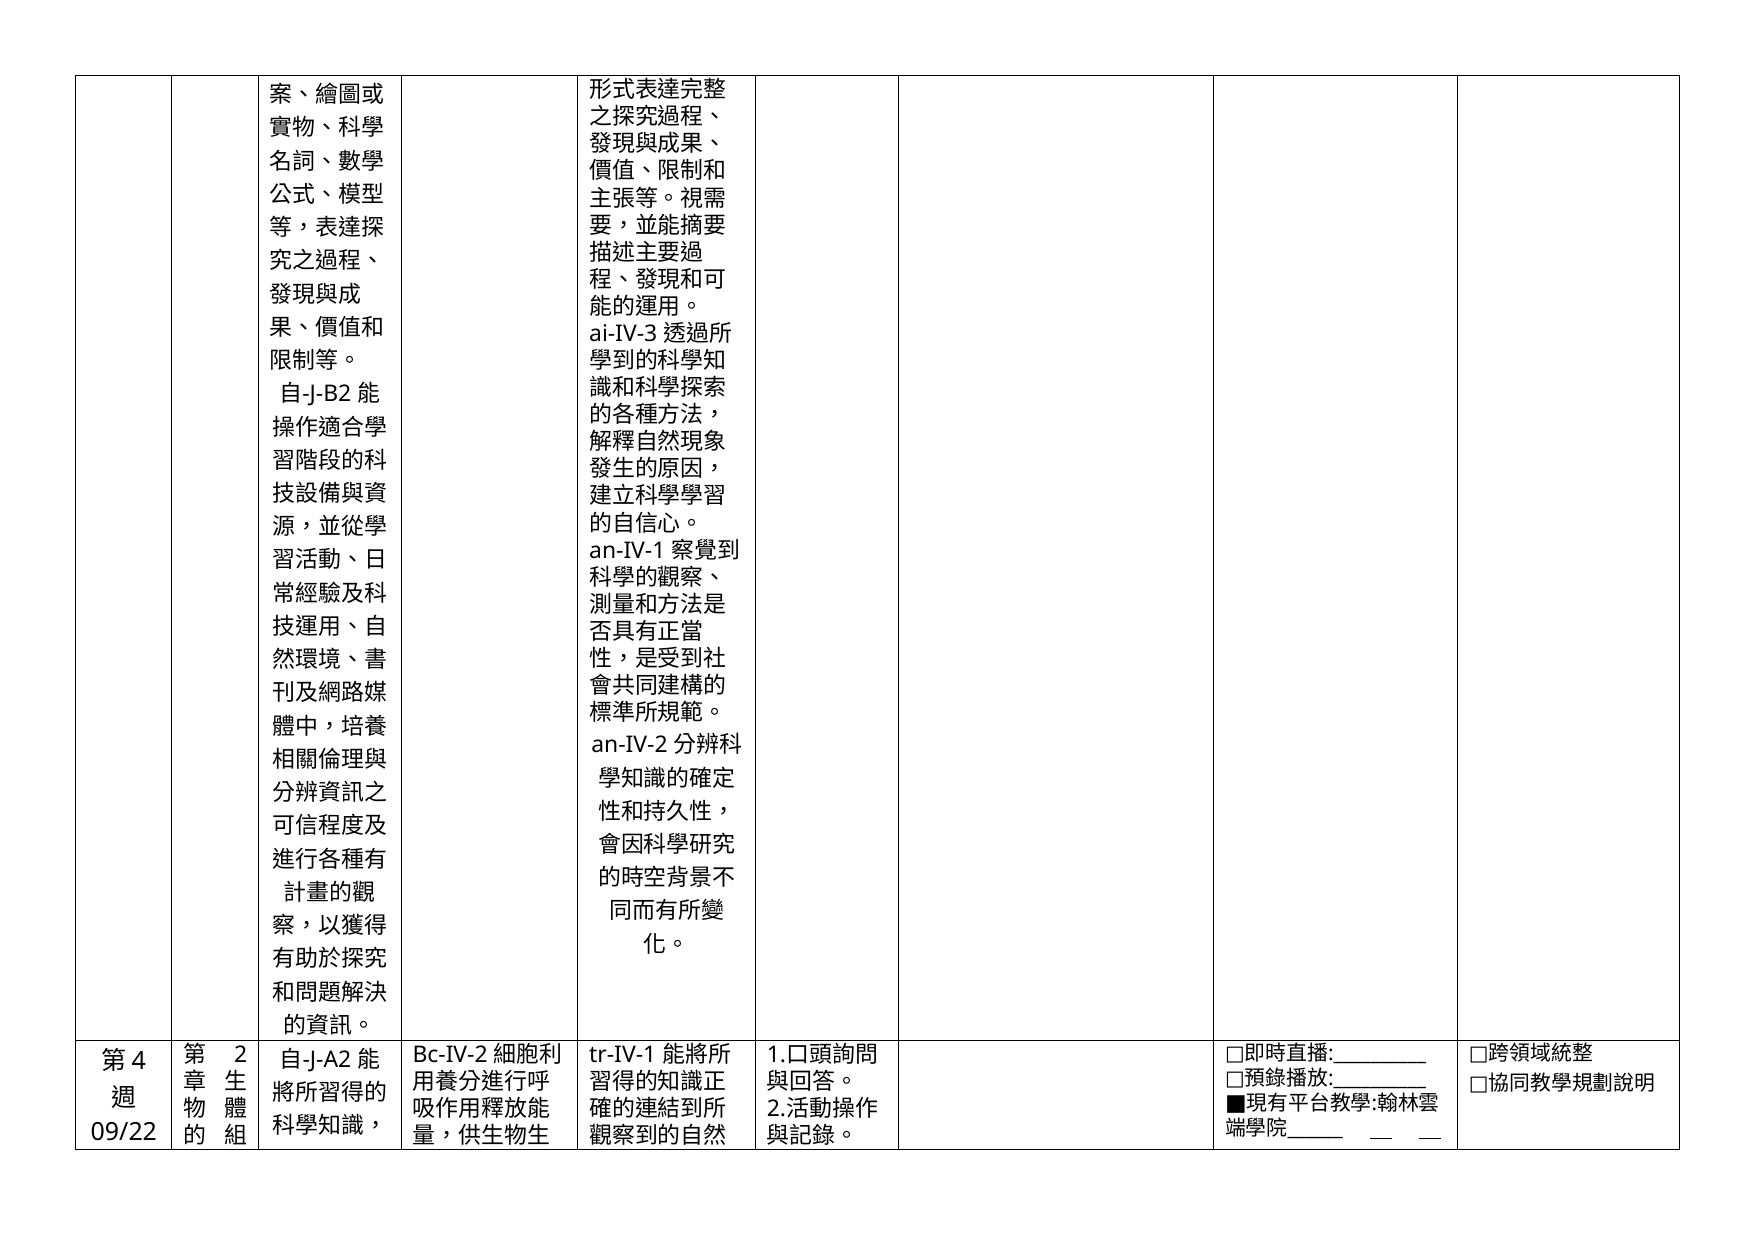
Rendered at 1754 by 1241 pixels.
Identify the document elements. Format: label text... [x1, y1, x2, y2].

table_cell □即時直播:__________ □預錄播放:__________ ■現有平台教學:翰林雲端學院______ [1214, 1041, 1457, 1149]
table_cell 形式表達完整之探究過程、發現與成果、價值、限制和主張等。視需要，並能摘要描述主要過程、發現和可能的運用。 ai-IV-3 透過所學到的科學知識和科學探索的各種方法，解釋自然現象發生的原因，建立科學學習的自信心。 an-IV-1 察覺到科學的觀察、測量和方法是否具有正當性，是受到社會共同建構的標準所規範。 an-IV-2 分辨科學知識的確定性和持久性，會因科學研究的時空背景不同而有所變化。 [578, 76, 755, 1040]
table_cell 1.口頭詢問與回答。 2.活動操作與記錄。 [756, 1041, 898, 1149]
table_cell [172, 76, 258, 1040]
table_cell 第4週 09/22- [76, 1041, 171, 1149]
table_cell [756, 76, 898, 1040]
table_cell 第2章 生物體的組 [172, 1041, 258, 1149]
table_cell [899, 76, 1213, 1040]
table_cell tr-IV-1 能將所習得的知識正確的連結到所觀察到的自然 [578, 1041, 755, 1149]
table_cell [76, 76, 171, 1040]
table_cell [402, 76, 577, 1040]
table_cell [1214, 76, 1457, 1040]
table_cell Bc-IV-2 細胞利用養分進行呼吸作用釋放能量，供生物生 [402, 1041, 577, 1149]
table_cell [899, 1041, 1213, 1149]
table_cell [1458, 76, 1679, 1040]
table_cell 自-J-A2 能將所習得的科學知識， [259, 1041, 401, 1149]
table_cell 案、繪圖或實物、科學名詞、數學公式、模型等，表達探究之過程、發現與成果、價值和限制等。 自-J-B2 能操作適合學習階段的科技設備與資源，並從學習活動、日常經驗及科技運用、自然環境、書刊及網路媒體中，培養相關倫理與分辨資訊之可信程度及進行各種有計畫的觀察，以獲得有助於探究和問題解決的資訊。 [259, 76, 401, 1040]
table_cell □跨領域統整 □協同教學規劃說明 [1458, 1041, 1679, 1149]
